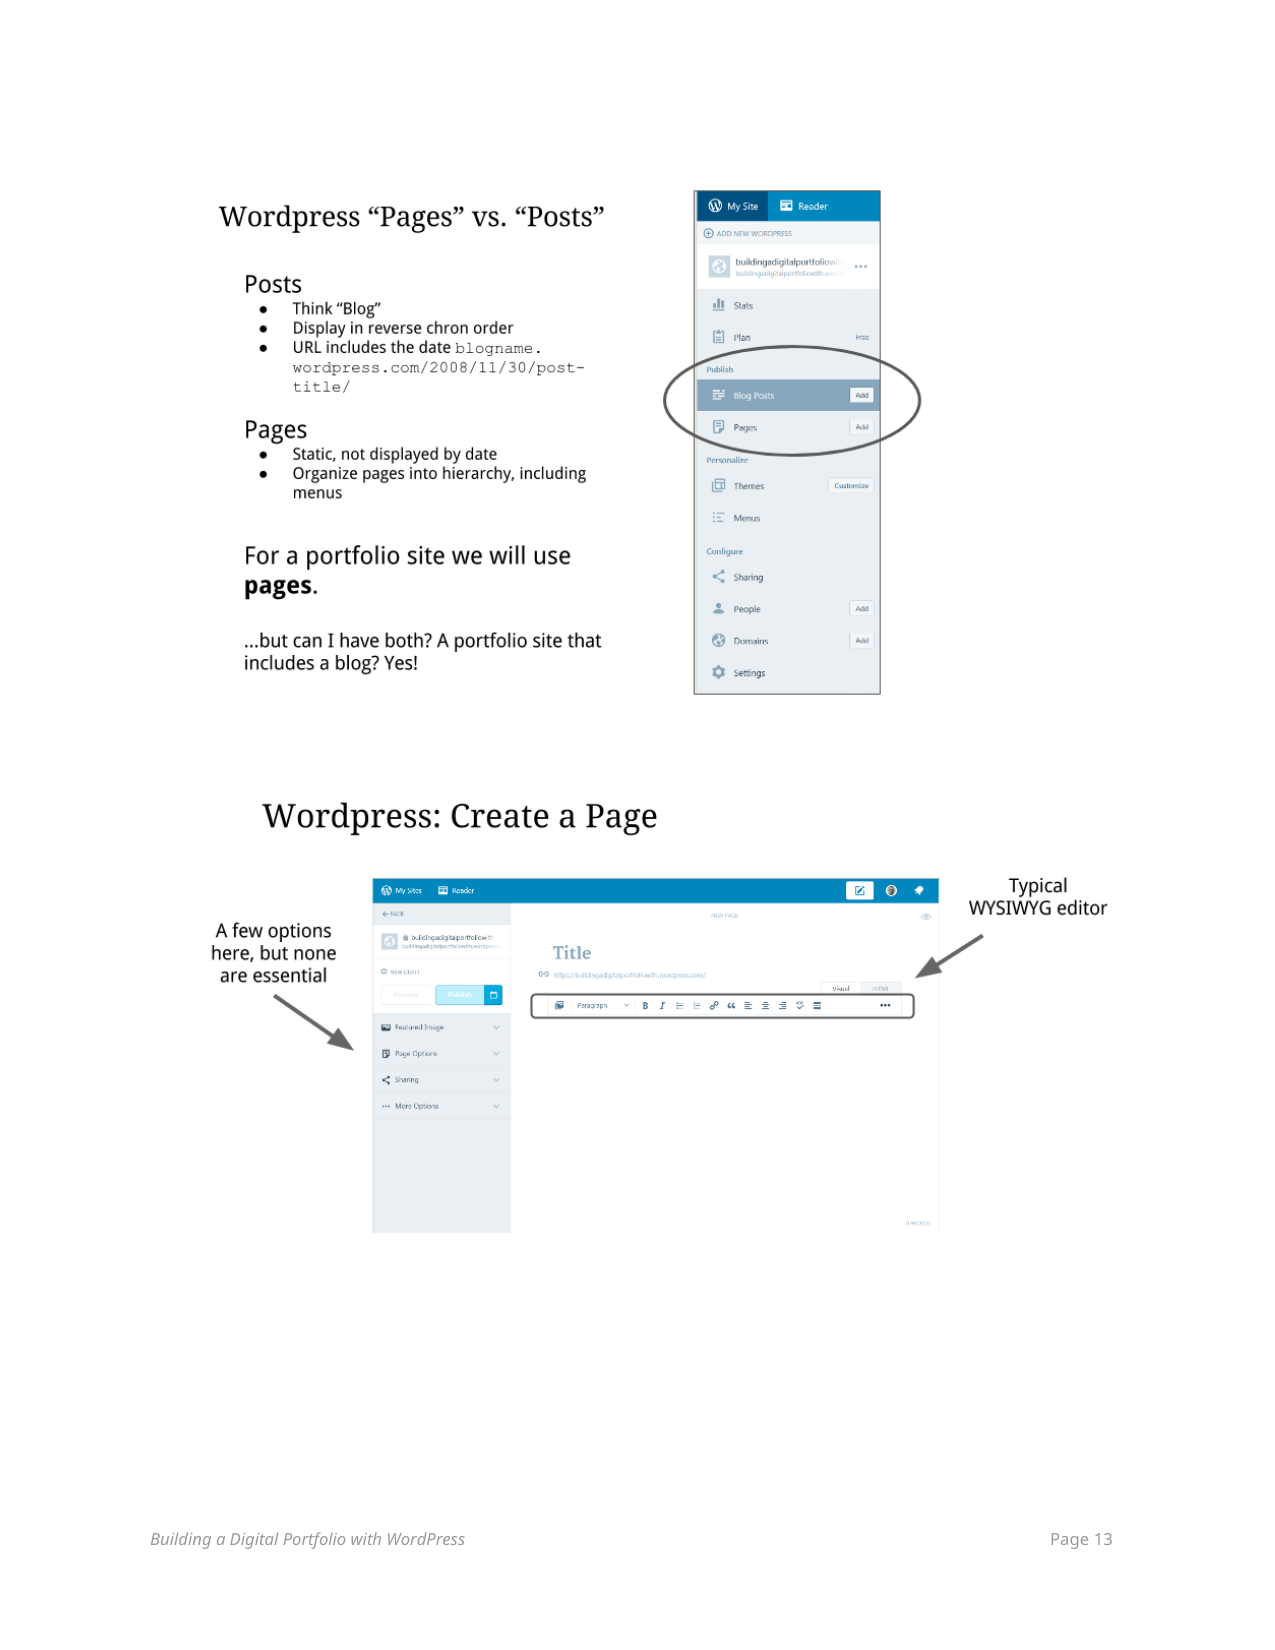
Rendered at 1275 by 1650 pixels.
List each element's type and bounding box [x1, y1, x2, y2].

picture [168, 757, 1144, 1306]
picture [168, 168, 1144, 717]
